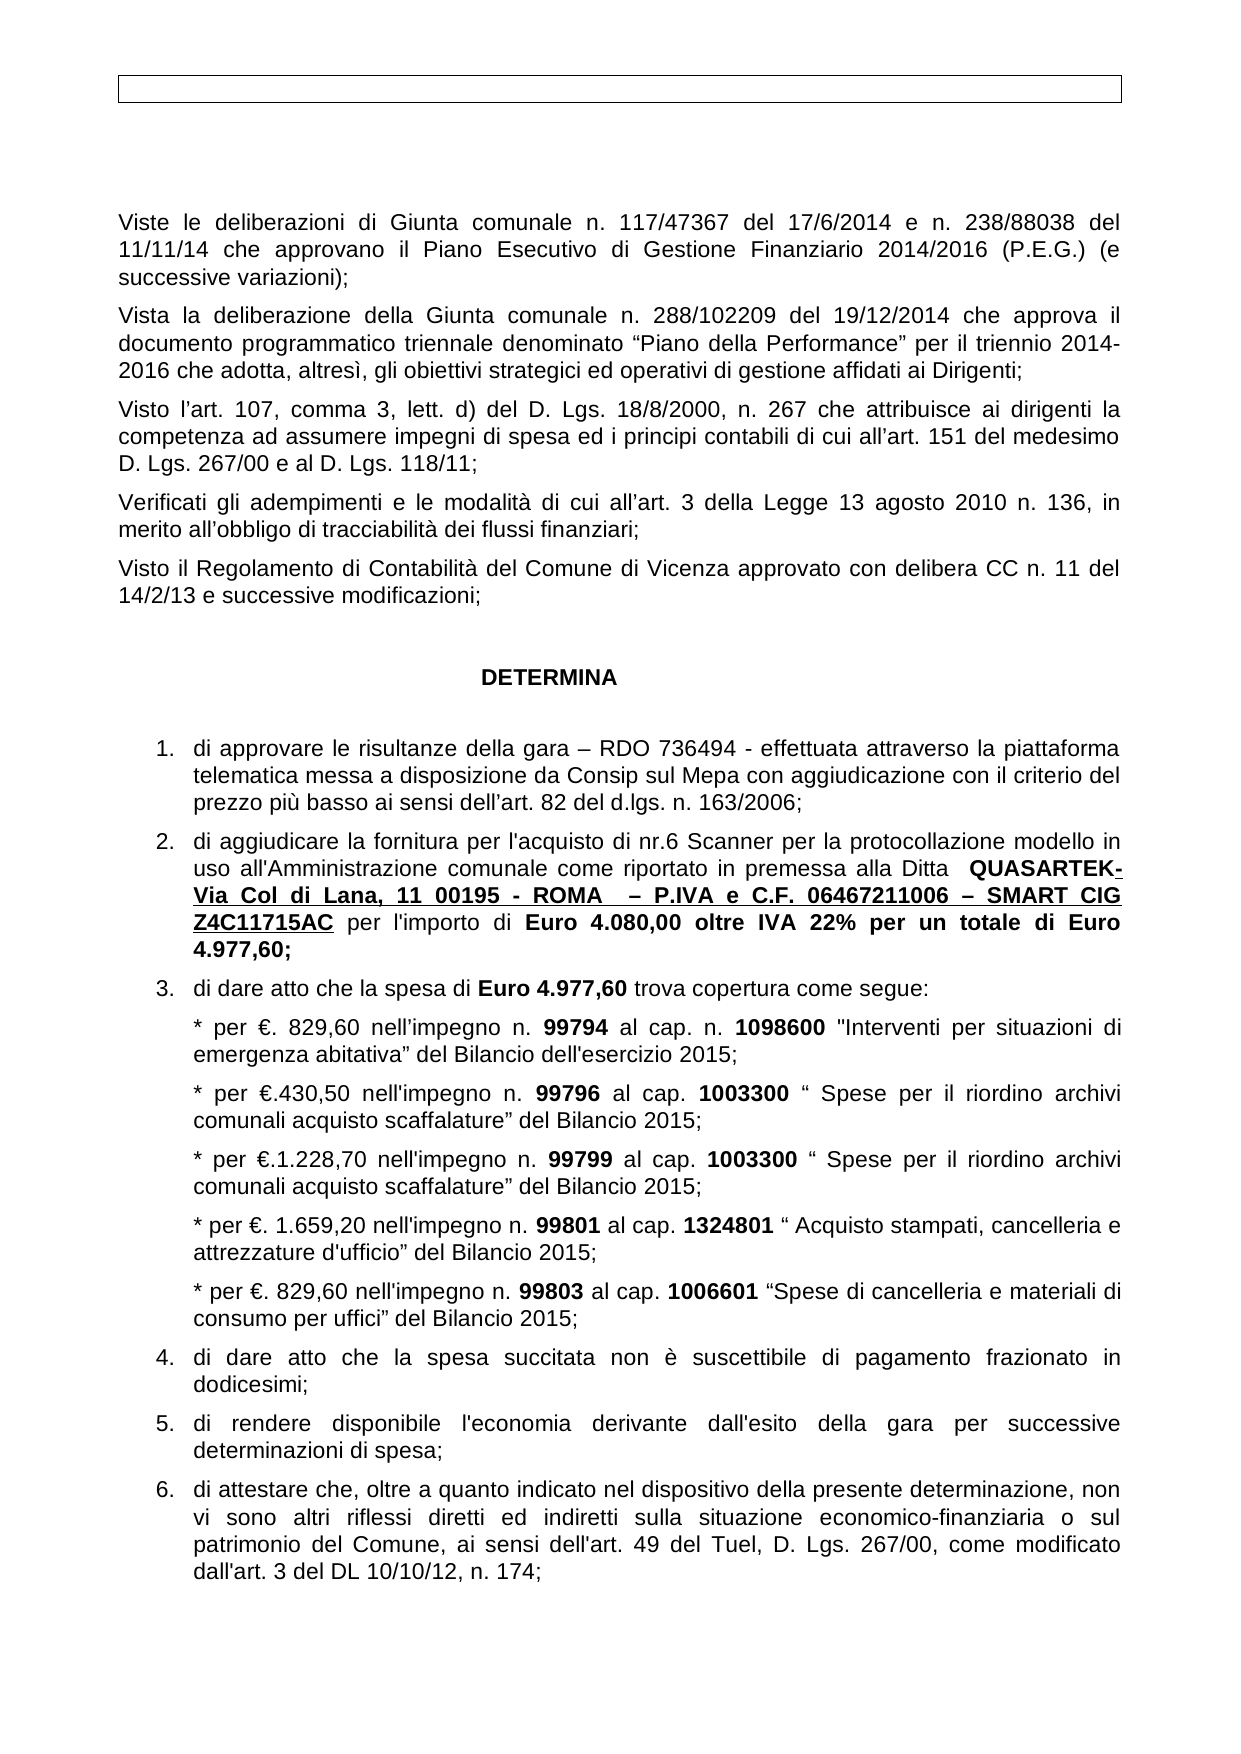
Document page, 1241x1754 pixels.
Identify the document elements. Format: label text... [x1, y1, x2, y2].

list di dare atto che la spesa di Euro 4.977,60 trova copertura come segue: [156, 974, 1122, 1002]
list di attestare che, oltre a quanto indicato nel dispositivo della presente determinazione, non vi sono altri riflessi diretti ed indiretti sulla situazione economico-finanziaria o sul patrimonio del Comune, ai sensi dell'art. 49 del Tuel, D. Lgs. 267/00, come modificato dall'art. 3 del DL 10/10/12, n. 174; [156, 1476, 1122, 1584]
text Visto il Regolamento di Contabilità del Comune di Vicenza approvato con delibera CC n. 11 del 14/2/13 e successive modificazioni; [118, 554, 1122, 608]
text Visto l’art. 107, comma 3, lett. d) del D. Lgs. 18/8/2000, n. 267 che attribuisce ai dirigenti la competenza ad assumere impegni di spesa ed i principi contabili di cui all’art. 151 del medesimo D. Lgs. 267/00 e al D. Lgs. 118/11; [118, 395, 1122, 476]
text DETERMINA [118, 653, 1122, 691]
text Viste le deliberazioni di Giunta comunale n. 117/47367 del 17/6/2014 e n. 238/88038 del 11/11/14 che approvano il Piano Esecutivo di Gestione Finanziario 2014/2016 (P.E.G.) (e successive variazioni); [118, 209, 1122, 290]
list * per €. 829,60 nell'impegno n. 99803 al cap. 1006601 “Spese di cancelleria e materiali di consumo per uffici” del Bilancio 2015; [156, 1278, 1122, 1332]
list * per €.1.228,70 nell'impegno n. 99799 al cap. 1003300 “ Spese per il riordino archivi comunali acquisto scaffalature” del Bilancio 2015; [156, 1146, 1122, 1200]
list di rendere disponibile l'economia derivante dall'esito della gara per successive determinazioni di spesa; [156, 1410, 1122, 1464]
text Vista la deliberazione della Giunta comunale n. 288/102209 del 19/12/2014 che approva il documento programmatico triennale denominato “Piano della Performance” per il triennio 2014-2016 che adotta, altresì, gli obiettivi strategici ed operativi di gestione affidati ai Dirigenti; [118, 302, 1122, 383]
text Verificati gli adempimenti e le modalità di cui all’art. 3 della Legge 13 agosto 2010 n. 136, in merito all’obbligo di tracciabilità dei flussi finanziari; [118, 488, 1122, 542]
list * per €. 829,60 nell’impegno n. 99794 al cap. n. 1098600 "Interventi per situazioni di emergenza abitativa” del Bilancio dell'esercizio 2015; [156, 1013, 1122, 1068]
list di dare atto che la spesa succitata non è suscettibile di pagamento frazionato in dodicesimi; [156, 1344, 1122, 1398]
list di aggiudicare la fornitura per l'acquisto di nr.6 Scanner per la protocollazione modello in uso all'Amministrazione comunale come riportato in premessa alla Ditta QUASARTEK- Via Col di Lana, 11 00195 - ROMA – P.IVA e C.F. 06467211006 – SMART CIG Z4C11715AC per l'importo di Euro 4.080,00 oltre IVA 22% per un totale di Euro 4.977,60; [156, 827, 1122, 963]
list * per €. 1.659,20 nell'impegno n. 99801 al cap. 1324801 “ Acquisto stampati, cancelleria e attrezzature d'ufficio” del Bilancio 2015; [156, 1212, 1122, 1266]
list * per €.430,50 nell'impegno n. 99796 al cap. 1003300 “ Spese per il riordino archivi comunali acquisto scaffalature” del Bilancio 2015; [156, 1079, 1122, 1134]
list di approvare le risultanze della gara – RDO 736494 - effettuata attraverso la piattaforma telematica messa a disposizione da Consip sul Mepa con aggiudicazione con il criterio del prezzo più basso ai sensi dell’art. 82 del d.lgs. n. 163/2006; [156, 734, 1122, 815]
